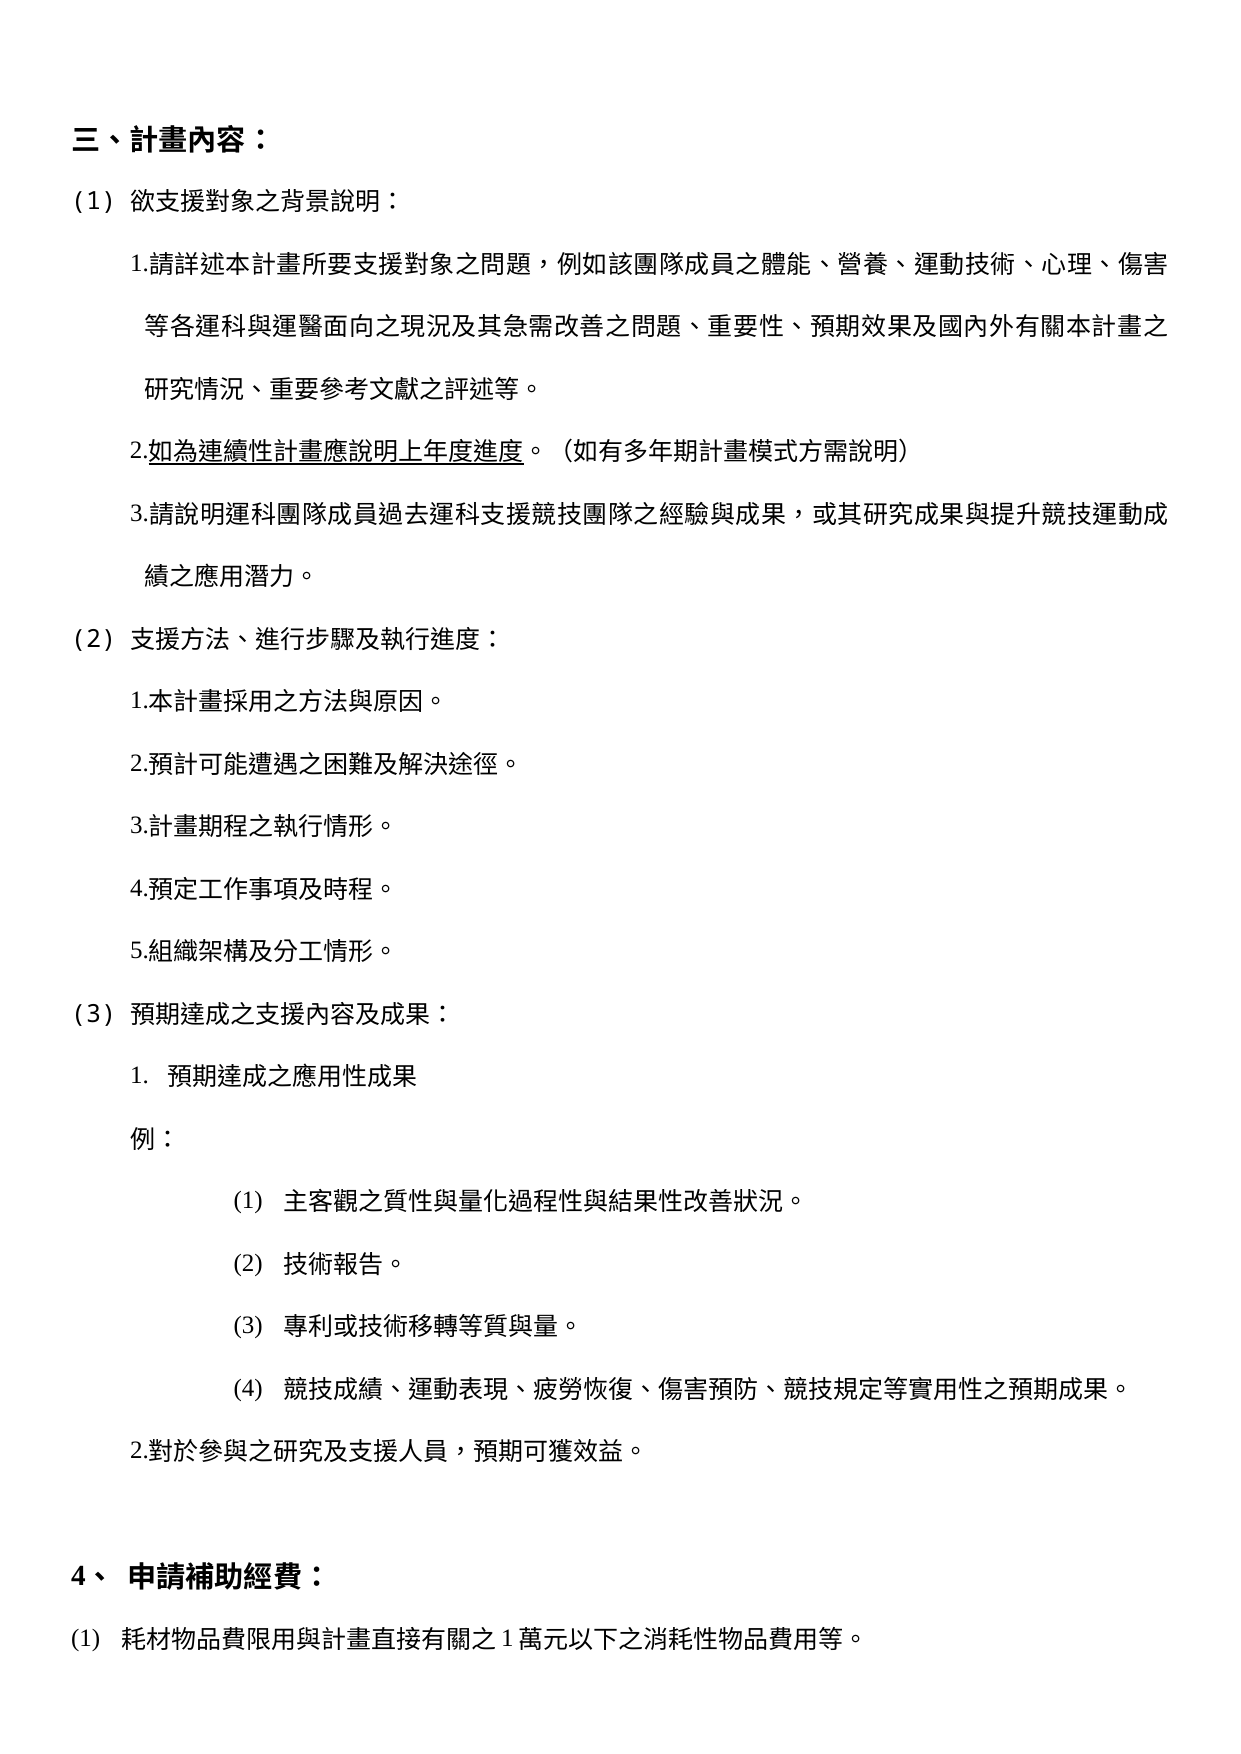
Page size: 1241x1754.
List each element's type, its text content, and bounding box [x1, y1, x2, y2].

text 3.請說明運科團隊成員過去運科支援競技團隊之經驗與成果，或其研究成果與提升競技運動成績之應用潛力。 [130, 471, 1169, 596]
text 2.預計可能遭遇之困難及解決途徑。 [130, 721, 1169, 783]
list 欲支援對象之背景說明： [71, 158, 1169, 221]
list 競技成績、運動表現、疲勞恢復、傷害預防、競技規定等實用性之預期成果。 [233, 1346, 1169, 1408]
text 5.組織架構及分工情形。 [130, 908, 1169, 971]
text 1.本計畫採用之方法與原因。 [130, 658, 1169, 721]
text 2.對於參與之研究及支援人員，預期可獲效益。 [130, 1408, 1169, 1471]
list 預期達成之支援內容及成果： [71, 971, 1169, 1033]
list 專利或技術移轉等質與量。 [233, 1283, 1169, 1346]
list 申請補助經費： [71, 1533, 1169, 1596]
list 技術報告。 [233, 1221, 1169, 1283]
text 例： [130, 1096, 1169, 1158]
text 三、計畫內容： [71, 96, 1169, 158]
list 耗材物品費限用與計畫直接有關之1萬元以下之消耗性物品費用等。 [71, 1596, 1169, 1658]
text 2.如為連續性計畫應說明上年度進度。（如有多年期計畫模式方需說明） [129, 408, 1169, 471]
list 支援方法、進行步驟及執行進度： [71, 596, 1169, 658]
text 4.預定工作事項及時程。 [130, 846, 1169, 908]
list 預期達成之應用性成果 [130, 1033, 1169, 1096]
text 3.計畫期程之執行情形。 [130, 783, 1169, 846]
list 主客觀之質性與量化過程性與結果性改善狀況。 [233, 1158, 1169, 1221]
text 1.請詳述本計畫所要支援對象之問題，例如該團隊成員之體能、營養、運動技術、心理、傷害等各運科與運醫面向之現況及其急需改善之問題、重要性、預期效果及國內外有關本計畫之研究情況、重要參考文獻之評述等。 [130, 221, 1169, 408]
